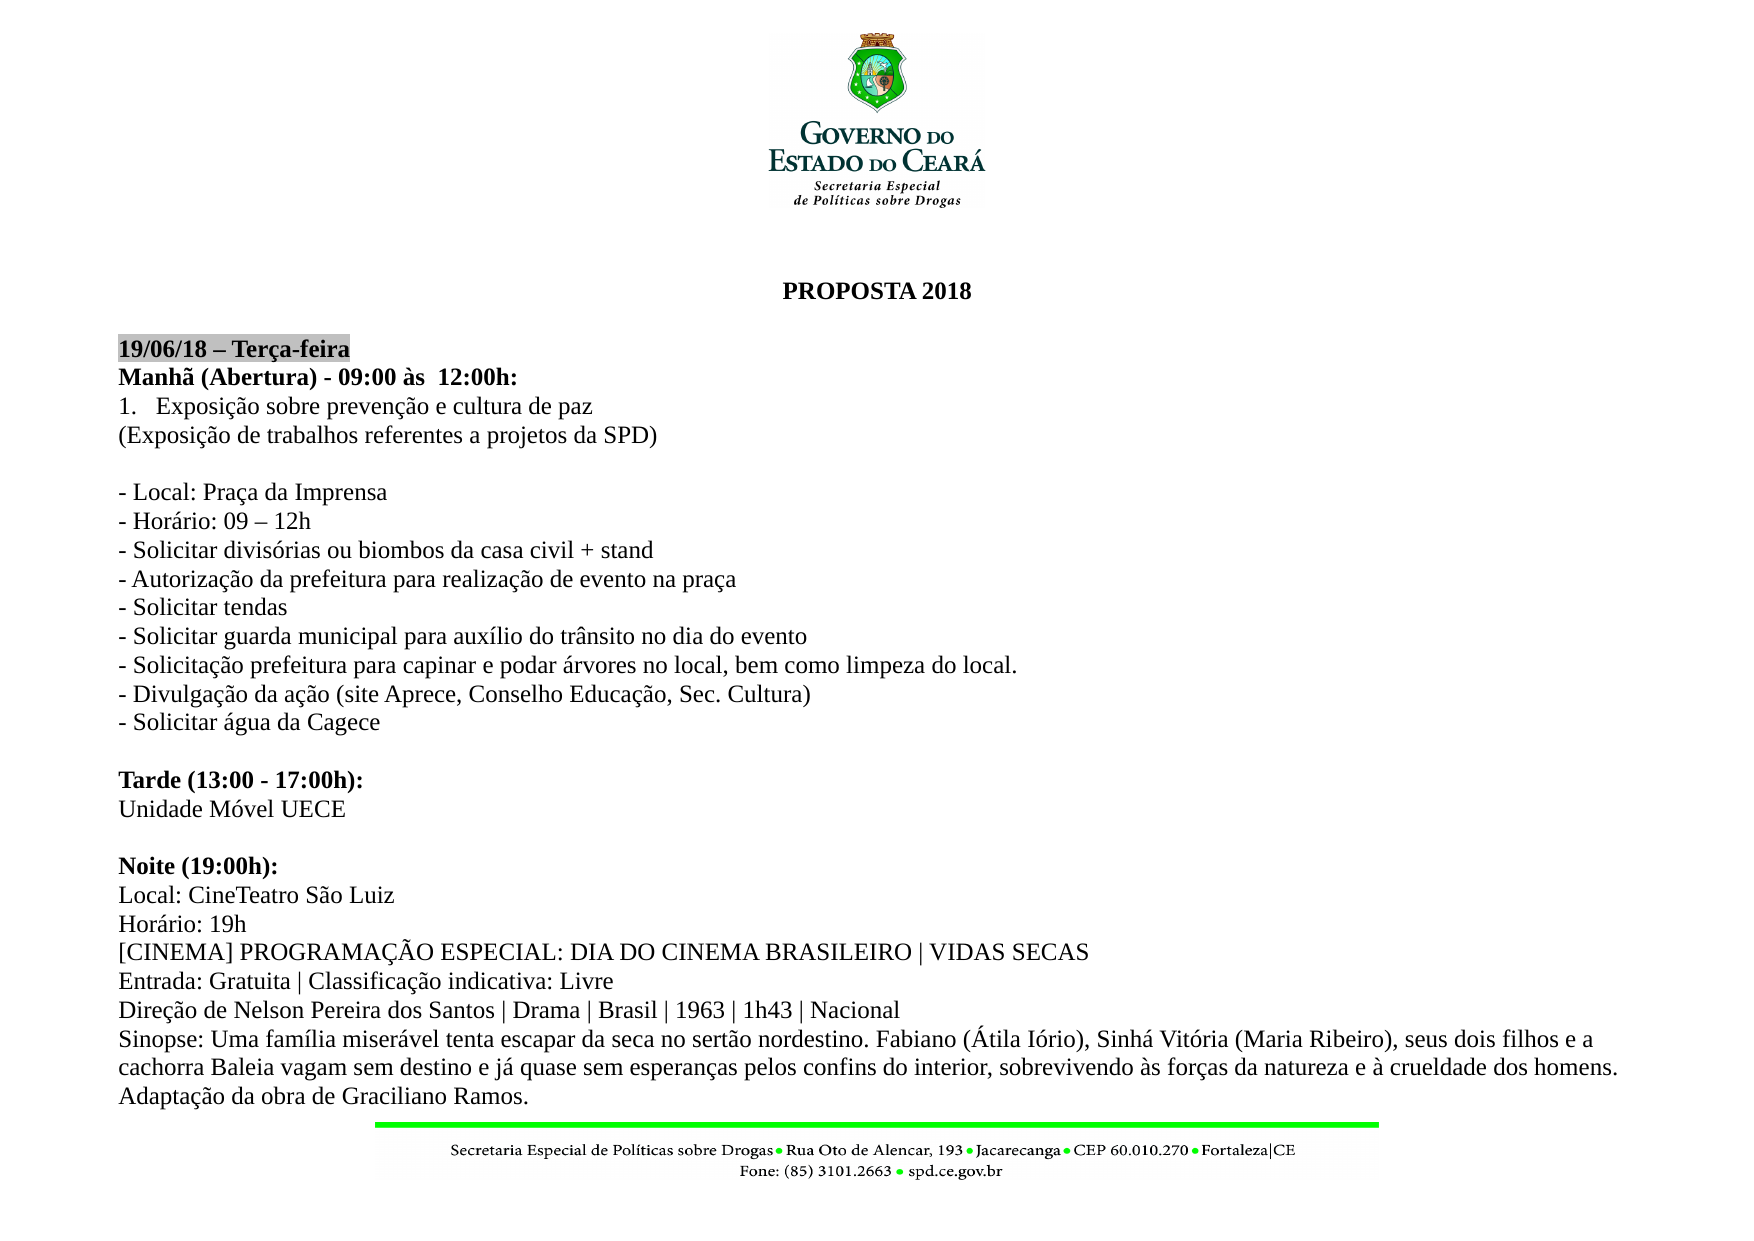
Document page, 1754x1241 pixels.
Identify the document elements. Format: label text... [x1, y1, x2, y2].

text Horário: 19h [118, 909, 1636, 937]
text - Local: Praça da Imprensa [118, 477, 1636, 506]
text Noite (19:00h): [118, 851, 1636, 880]
text Manhã (Abertura) - 09:00 às 12:00h: [118, 362, 1636, 391]
text - Solicitar guarda municipal para auxílio do trânsito no dia do evento [118, 621, 1636, 650]
text - Horário: 09 – 12h [118, 506, 1636, 535]
text [CINEMA] PROGRAMAÇÃO ESPECIAL: DIA DO CINEMA BRASILEIRO | VIDAS SECAS Entrada: Gratuita | Classificação indicativa: Livre Direção de Nelson Pereira dos Santos | Drama | Brasil | 1963 | 1h43 | Nacional Sinopse: Uma família miserável tenta escapar da seca no sertão nordestino. Fabiano (Átila Iório), Sinhá Vitória (Maria Ribeiro), seus dois filhos e a cachorra Baleia vagam sem destino e já quase sem esperanças pelos confins do interior, sobrevivendo às forças da natureza e à crueldade dos homens. Adaptação da obra de Graciliano Ramos. [118, 937, 1636, 1110]
text - Divulgação da ação (site Aprece, Conselho Educação, Sec. Cultura) [118, 679, 1636, 707]
text PROPOSTA 2018 [118, 276, 1636, 305]
list Exposição sobre prevenção e cultura de paz [118, 391, 1636, 420]
text - Solicitar divisórias ou biombos da casa civil + stand [118, 535, 1636, 564]
text - Solicitação prefeitura para capinar e podar árvores no local, bem como limpeza do local. [118, 650, 1636, 679]
text Local: CineTeatro São Luiz [118, 880, 1636, 909]
text - Solicitar tendas [118, 592, 1636, 621]
text - Solicitar água da Cagece [118, 707, 1636, 736]
text (Exposição de trabalhos referentes a projetos da SPD) [118, 420, 1636, 449]
text Unidade Móvel UECE [118, 794, 1636, 822]
text 19/06/18 – Terça-feira [118, 334, 1636, 362]
text Tarde (13:00 - 17:00h): [118, 765, 1636, 794]
text - Autorização da prefeitura para realização de evento na praça [118, 564, 1636, 592]
